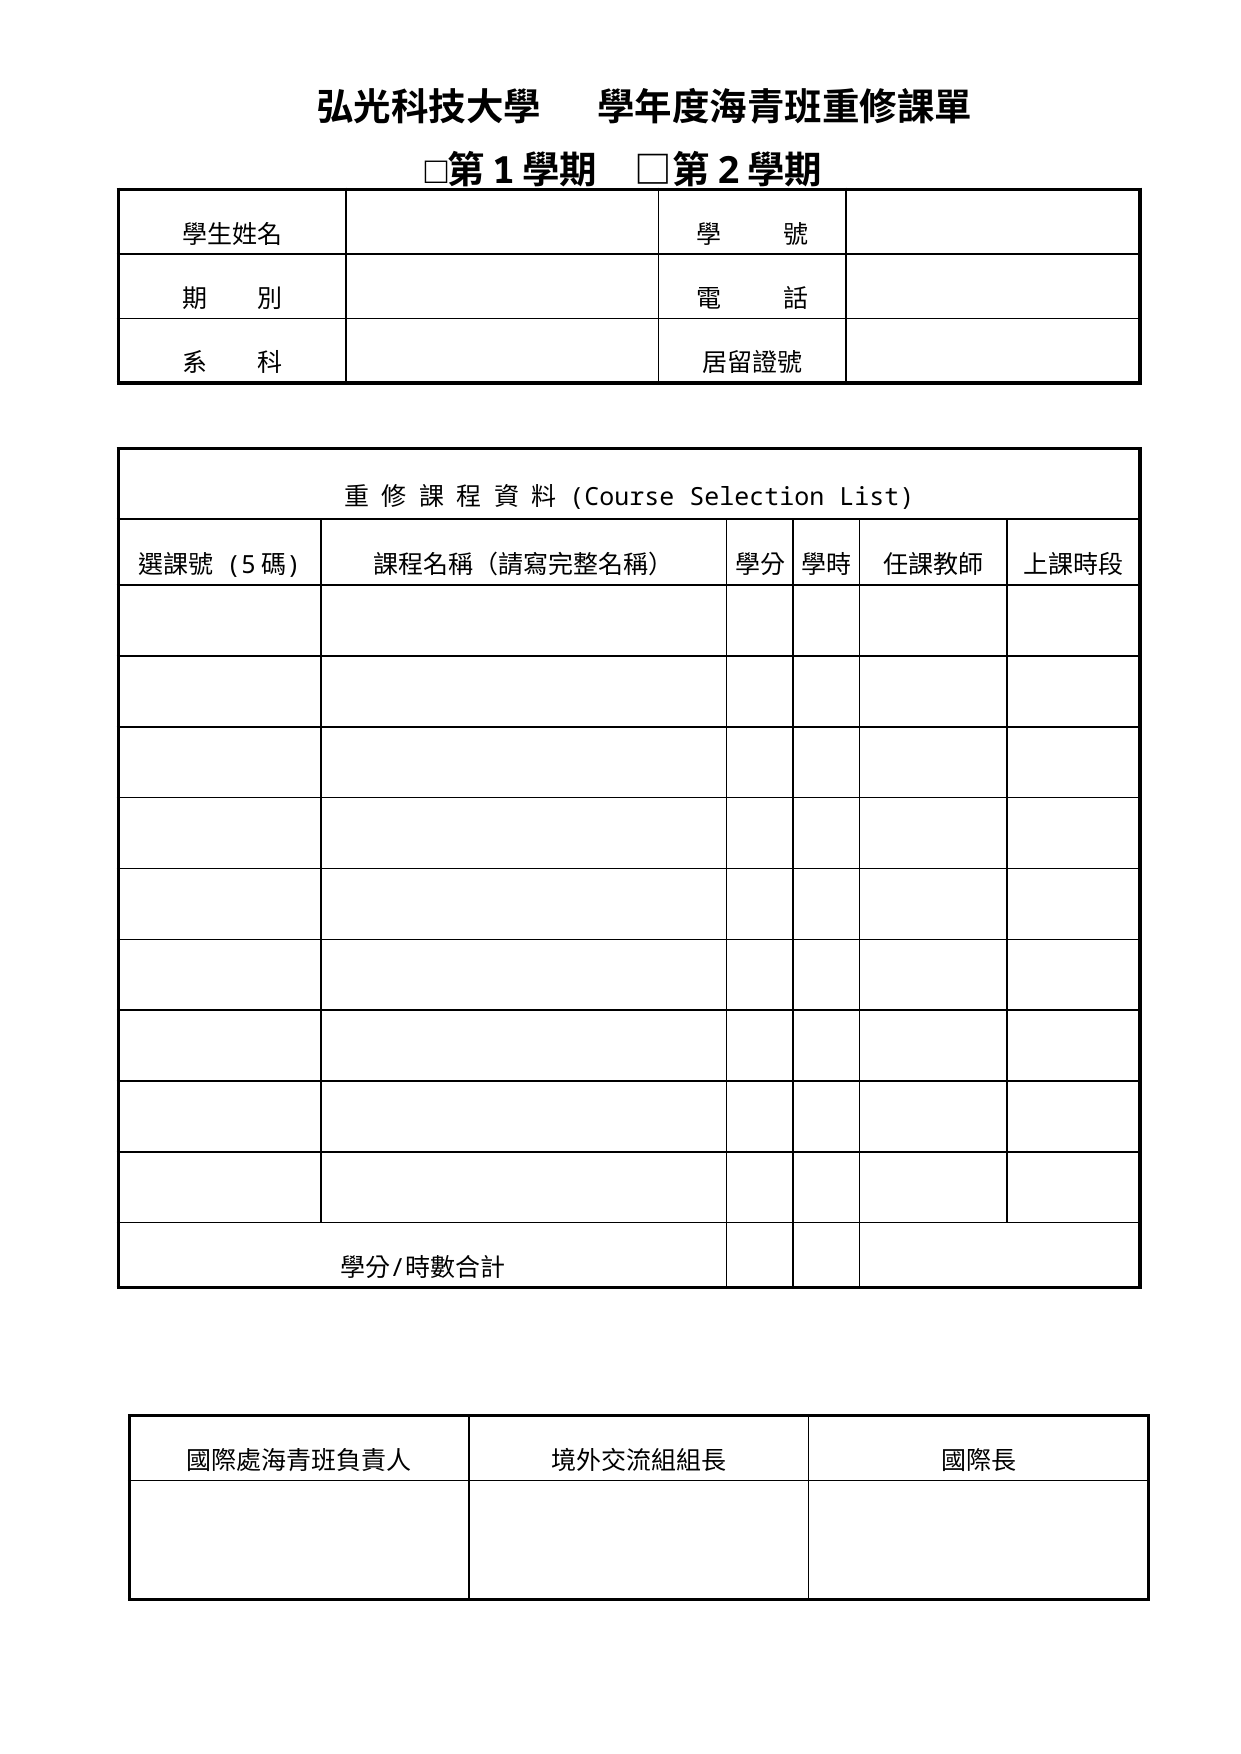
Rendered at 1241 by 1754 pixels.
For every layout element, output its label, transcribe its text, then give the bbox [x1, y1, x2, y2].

text □第1學期 □第2學期 [143, 125, 1122, 188]
table_cell [1008, 1153, 1138, 1222]
table_header 學生姓名 [120, 191, 345, 253]
table_cell [1008, 869, 1138, 938]
table_cell 選課號 (5碼) [120, 520, 320, 584]
table_cell 電 話 [659, 255, 845, 317]
table_cell [1008, 798, 1138, 868]
table_cell [322, 1011, 726, 1080]
table_cell [794, 1223, 859, 1286]
table_cell [120, 940, 320, 1009]
table_cell [1008, 940, 1138, 1009]
table_header 重 修 課 程 資 料 (Course Selection List) [120, 450, 1138, 518]
table_cell [322, 728, 726, 797]
table_cell [794, 1082, 859, 1151]
table_cell [120, 1153, 320, 1222]
table_cell [809, 1481, 1147, 1598]
table_header [847, 191, 1138, 253]
table_cell [347, 255, 658, 317]
table_cell [860, 798, 1006, 868]
table_cell [794, 1011, 859, 1080]
table_cell [794, 798, 859, 868]
table_cell [860, 940, 1006, 1009]
table_cell [1008, 728, 1138, 797]
table_cell [727, 940, 792, 1009]
table_cell [120, 1011, 320, 1080]
table_cell [322, 940, 726, 1009]
table_cell [120, 657, 320, 726]
table_cell [1008, 657, 1138, 726]
table_header 國際處海青班負責人 [131, 1417, 468, 1480]
table_cell [470, 1481, 808, 1598]
table_cell [727, 657, 792, 726]
table_cell [727, 1223, 792, 1286]
table_cell [794, 586, 859, 655]
table_cell [120, 1082, 320, 1151]
table_cell 系 科 [120, 319, 345, 381]
table_cell [322, 1082, 726, 1151]
table_cell [727, 586, 792, 655]
table_cell [1008, 1082, 1138, 1151]
table_cell [727, 1011, 792, 1080]
table_cell [727, 869, 792, 938]
table_cell [120, 798, 320, 868]
table_cell [860, 1082, 1006, 1151]
table_cell [860, 869, 1006, 938]
table_cell [727, 1153, 792, 1222]
table_cell [131, 1481, 468, 1598]
table_cell [727, 728, 792, 797]
table_cell [1008, 1011, 1138, 1080]
table_cell [860, 657, 1006, 726]
table_cell [322, 1153, 726, 1222]
table_header 學 號 [659, 191, 845, 253]
table_cell [860, 1011, 1006, 1080]
table_cell [322, 798, 726, 868]
table_header 國際長 [809, 1417, 1147, 1480]
table_cell [794, 869, 859, 938]
table_cell [794, 940, 859, 1009]
table_cell [794, 728, 859, 797]
table_cell 課程名稱（請寫完整名稱） [322, 520, 726, 584]
table_header 境外交流組組長 [470, 1417, 808, 1480]
table_cell [860, 1223, 1138, 1286]
table_cell [347, 319, 658, 381]
table_cell 學分 [727, 520, 792, 584]
table_cell [120, 586, 320, 655]
table_cell 上課時段 [1008, 520, 1138, 584]
table_cell [860, 1153, 1006, 1222]
table_cell 居留證號 [659, 319, 845, 381]
table_cell [1008, 586, 1138, 655]
table_cell [322, 586, 726, 655]
table_cell [847, 255, 1138, 317]
table_cell [794, 657, 859, 726]
table_cell [860, 728, 1006, 797]
table_cell [847, 319, 1138, 381]
table_cell [860, 586, 1006, 655]
table_cell [727, 798, 792, 868]
table_cell 任課教師 [860, 520, 1006, 584]
table_cell 學分/時數合計 [120, 1223, 726, 1286]
table_cell [322, 869, 726, 938]
table_cell [727, 1082, 792, 1151]
table_cell 期 別 [120, 255, 345, 317]
table_cell [794, 1153, 859, 1222]
table_header [347, 191, 658, 253]
table_cell 學時 [794, 520, 859, 584]
table_cell [120, 869, 320, 938]
text 弘光科技大學 學年度海青班重修課單 [143, 63, 1122, 125]
table_cell [120, 728, 320, 797]
table_cell [322, 657, 726, 726]
